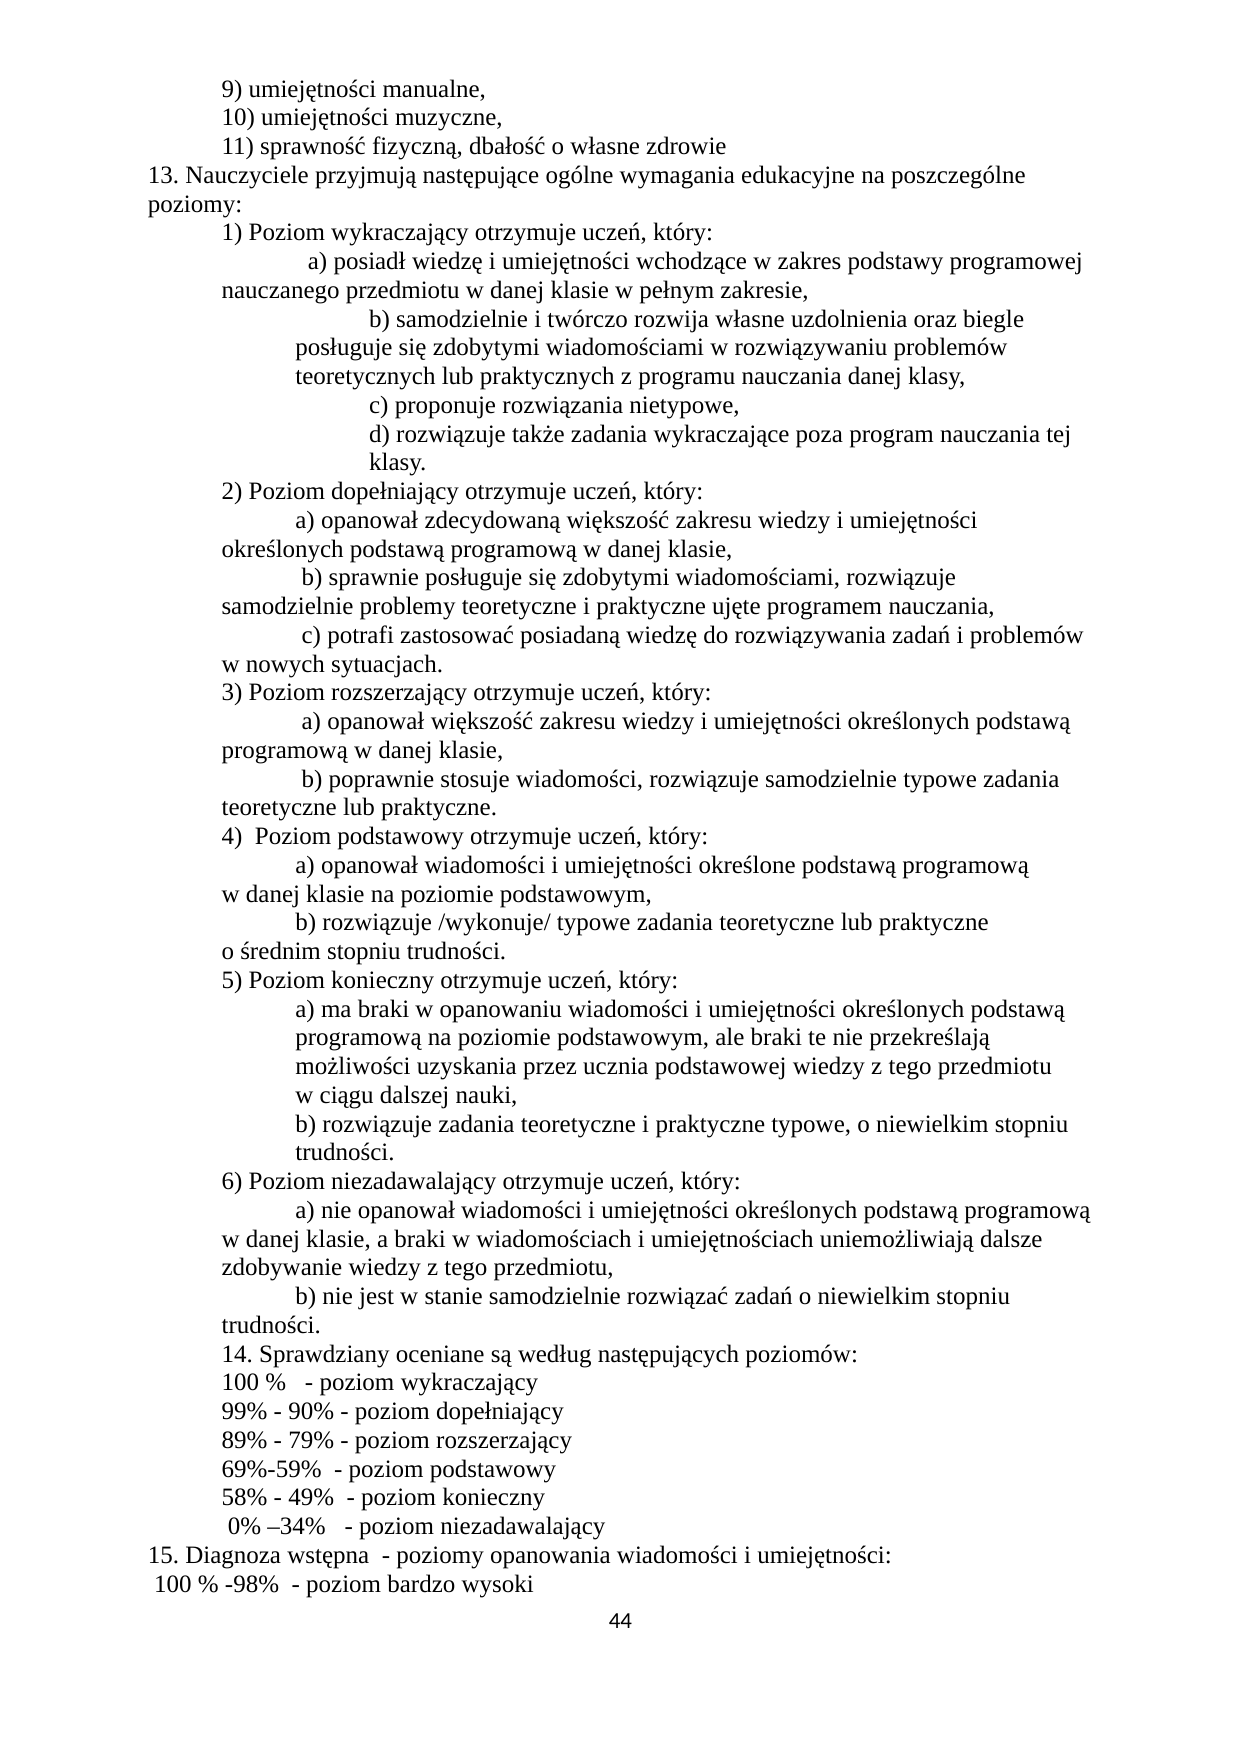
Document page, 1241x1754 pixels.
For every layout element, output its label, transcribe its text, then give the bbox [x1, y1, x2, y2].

text a) opanował wiadomości i umiejętności określone podstawą programową w danej klasie na poziomie podstawowym, [221, 850, 1093, 907]
text b) sprawnie posługuje się zdobytymi wiadomościami, rozwiązuje samodzielnie problemy teoretyczne i praktyczne ujęte programem nauczania, [221, 562, 1093, 620]
text 99% - 90% - poziom dopełniający [221, 1396, 1093, 1425]
text 11) sprawność fizyczną, dbałość o własne zdrowie [148, 131, 1093, 160]
text b) rozwiązuje zadania teoretyczne i praktyczne typowe, o niewielkim stopniu trudności. [295, 1109, 1093, 1166]
text 9) umiejętności manualne, [148, 74, 1093, 102]
text 14. Sprawdziany oceniane są według następujących poziomów: [221, 1339, 1093, 1367]
text a) opanował większość zakresu wiedzy i umiejętności określonych podstawą programową w danej klasie, [221, 706, 1093, 764]
text 4) Poziom podstawowy otrzymuje uczeń, który: [221, 821, 1093, 850]
text 2) Poziom dopełniający otrzymuje uczeń, który: [148, 476, 1093, 505]
text c) proponuje rozwiązania nietypowe, [369, 390, 1093, 419]
text a) ma braki w opanowaniu wiadomości i umiejętności określonych podstawą programową na poziomie podstawowym, ale braki te nie przekreślają możliwości uzyskania przez ucznia podstawowej wiedzy z tego przedmiotu w ciągu dalszej nauki, [295, 994, 1093, 1109]
text 100 % -98% - poziom bardzo wysoki [148, 1569, 1093, 1597]
text c) potrafi zastosować posiadaną wiedzę do rozwiązywania zadań i problemów w nowych sytuacjach. [221, 620, 1093, 677]
text 89% - 79% - poziom rozszerzający [221, 1425, 1093, 1454]
text 15. Diagnoza wstępna - poziomy opanowania wiadomości i umiejętności: [148, 1540, 1093, 1569]
text 100 % - poziom wykraczający [221, 1367, 1093, 1396]
text 1) Poziom wykraczający otrzymuje uczeń, który: [148, 217, 1093, 246]
text 58% - 49% - poziom konieczny [221, 1482, 1093, 1511]
text a) opanował zdecydowaną większość zakresu wiedzy i umiejętności określonych podstawą programową w danej klasie, [221, 505, 1093, 562]
text 3) Poziom rozszerzający otrzymuje uczeń, który: [221, 677, 1093, 706]
text d) rozwiązuje także zadania wykraczające poza program nauczania tej klasy. [369, 419, 1093, 476]
text 0% –34% - poziom niezadawalający [221, 1511, 1093, 1540]
text b) nie jest w stanie samodzielnie rozwiązać zadań o niewielkim stopniu trudności. [221, 1281, 1093, 1339]
text 6) Poziom niezadawalający otrzymuje uczeń, który: [221, 1166, 1093, 1195]
text 5) Poziom konieczny otrzymuje uczeń, który: [221, 965, 1093, 994]
text a) nie opanował wiadomości i umiejętności określonych podstawą programową w danej klasie, a braki w wiadomościach i umiejętnościach uniemożliwiają dalsze zdobywanie wiedzy z tego przedmiotu, [221, 1195, 1093, 1281]
text b) samodzielnie i twórczo rozwija własne uzdolnienia oraz biegle posługuje się zdobytymi wiadomościami w rozwiązywaniu problemów teoretycznych lub praktycznych z programu nauczania danej klasy, [295, 304, 1093, 390]
text a) posiadł wiedzę i umiejętności wchodzące w zakres podstawy programowej nauczanego przedmiotu w danej klasie w pełnym zakresie, [221, 246, 1093, 304]
text 13. Nauczyciele przyjmują następujące ogólne wymagania edukacyjne na poszczególne poziomy: [148, 160, 1093, 217]
text b) rozwiązuje /wykonuje/ typowe zadania teoretyczne lub praktyczne o średnim stopniu trudności. [221, 907, 1093, 965]
text 10) umiejętności muzyczne, [148, 102, 1093, 131]
text b) poprawnie stosuje wiadomości, rozwiązuje samodzielnie typowe zadania teoretyczne lub praktyczne. [221, 764, 1093, 821]
text 69%-59% - poziom podstawowy [221, 1454, 1093, 1482]
